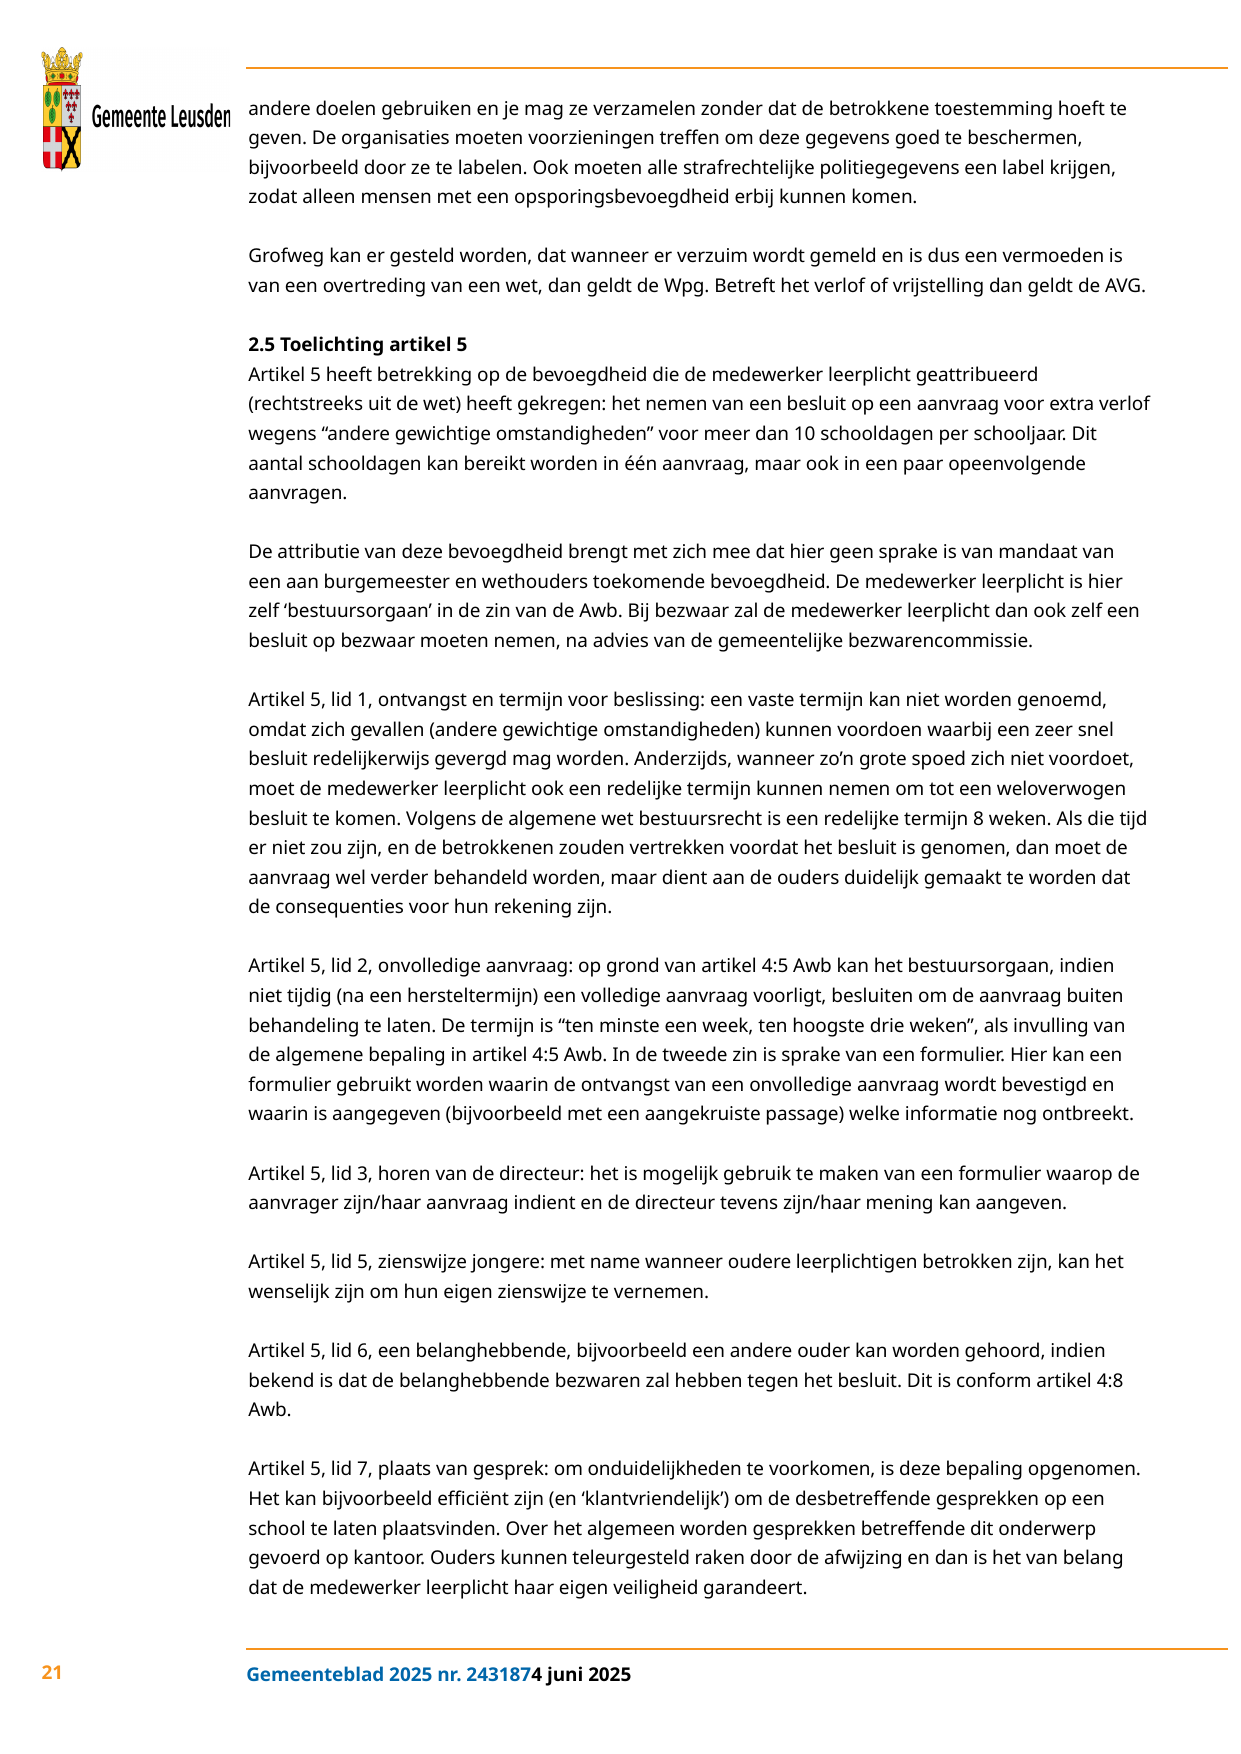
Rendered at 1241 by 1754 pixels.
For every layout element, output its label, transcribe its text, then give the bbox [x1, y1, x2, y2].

text De attributie van deze bevoegdheid brengt met zich mee dat hier geen sprake is van mandaat van een aan burgemeester en wethouders toekomende bevoegdheid. De medewerker leerplicht is hier zelf ‘bestuursorgaan’ in de zin van de Awb. Bij bezwaar zal de medewerker leerplicht dan ook zelf een besluit op bezwaar moeten nemen, na advies van de gemeentelijke bezwarencommissie. [248, 538, 1152, 653]
text Artikel 5, lid 5, zienswijze jongere: met name wanneer oudere leerplichtigen betrokken zijn, kan het wenselijk zijn om hun eigen zienswijze te vernemen. [248, 1248, 1152, 1304]
text Grofweg kan er gesteld worden, dat wanneer er verzuim wordt gemeld en is dus een vermoeden is van een overtreding van een wet, dan geldt de Wpg. Betreft het verlof of vrijstelling dan geldt de AVG. [248, 243, 1152, 298]
picture [41, 47, 231, 172]
text andere doelen gebruiken en je mag ze verzamelen zonder dat de betrokkene toestemming hoeft te geven. De organisaties moeten voorzieningen treffen om deze gegevens goed te beschermen, bijvoorbeeld door ze te labelen. Ook moeten alle strafrechtelijke politiegegevens een label krijgen, zodat alleen mensen met een opsporingsbevoegdheid erbij kunnen komen. [248, 95, 1152, 209]
text 2.5 Toelichting artikel 5 [248, 331, 1152, 357]
text Artikel 5 heeft betrekking op de bevoegdheid die de medewerker leerplicht geattribueerd (rechtstreeks uit de wet) heeft gekregen: het nemen van een besluit op een aanvraag voor extra verlof wegens “andere gewichtige omstandigheden” voor meer dan 10 schooldagen per schooljaar. Dit aantal schooldagen kan bereikt worden in één aanvraag, maar ook in een paar opeenvolgende aanvragen. [248, 361, 1152, 505]
text Artikel 5, lid 7, plaats van gesprek: om onduidelijkheden te voorkomen, is deze bepaling opgenomen. Het kan bijvoorbeeld efficiënt zijn (en ‘klantvriendelijk’) om de desbetreffende gesprekken op een school te laten plaatsvinden. Over het algemeen worden gesprekken betreffende dit onderwerp gevoerd op kantoor. Ouders kunnen teleurgesteld raken door de afwijzing en dan is het van belang dat de medewerker leerplicht haar eigen veiligheid garandeert. [248, 1456, 1152, 1600]
text Artikel 5, lid 2, onvolledige aanvraag: op grond van artikel 4:5 Awb kan het bestuursorgaan, indien niet tijdig (na een hersteltermijn) een volledige aanvraag voorligt, besluiten om de aanvraag buiten behandeling te laten. De termijn is “ten minste een week, ten hoogste drie weken”, als invulling van de algemene bepaling in artikel 4:5 Awb. In de tweede zin is sprake van een formulier. Hier kan een formulier gebruikt worden waarin de ontvangst van een onvolledige aanvraag wordt bevestigd en waarin is aangegeven (bijvoorbeeld met een aangekruiste passage) welke informatie nog ontbreekt. [248, 953, 1152, 1126]
text Artikel 5, lid 1, ontvangst en termijn voor beslissing: een vaste termijn kan niet worden genoemd, omdat zich gevallen (andere gewichtige omstandigheden) kunnen voordoen waarbij een zeer snel besluit redelijkerwijs gevergd mag worden. Anderzijds, wanneer zo’n grote spoed zich niet voordoet, moet de medewerker leerplicht ook een redelijke termijn kunnen nemen om tot een weloverwogen besluit te komen. Volgens de algemene wet bestuursrecht is een redelijke termijn 8 weken. Als die tijd er niet zou zijn, en de betrokkenen zouden vertrekken voordat het besluit is genomen, dan moet de aanvraag wel verder behandeld worden, maar dient aan de ouders duidelijk gemaakt te worden dat de consequenties voor hun rekening zijn. [248, 686, 1152, 919]
text Artikel 5, lid 6, een belanghebbende, bijvoorbeeld een andere ouder kan worden gehoord, indien bekend is dat de belanghebbende bezwaren zal hebben tegen het besluit. Dit is conform artikel 4:8 Awb. [248, 1337, 1152, 1422]
text Artikel 5, lid 3, horen van de directeur: het is mogelijk gebruik te maken van een formulier waarop de aanvrager zijn/haar aanvraag indient en de directeur tevens zijn/haar mening kan aangeven. [248, 1160, 1152, 1215]
